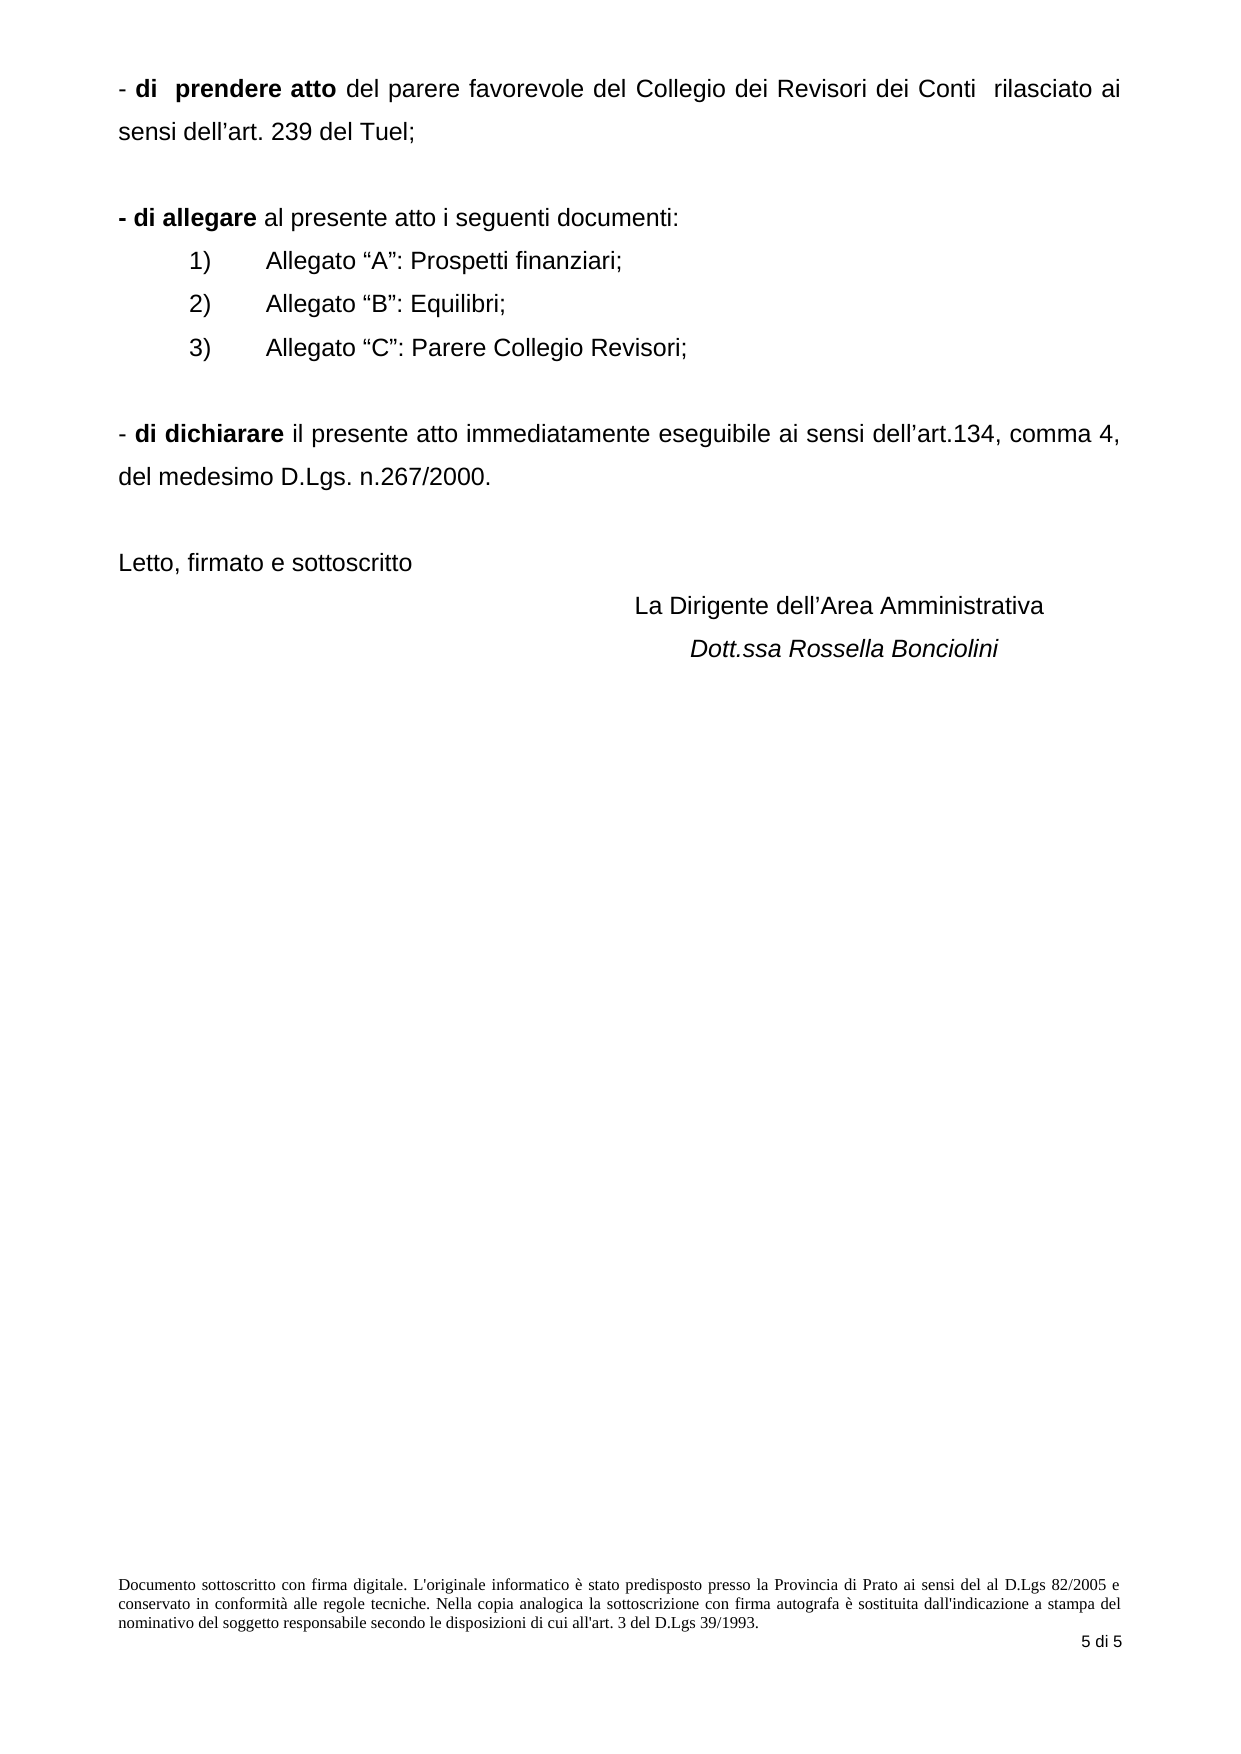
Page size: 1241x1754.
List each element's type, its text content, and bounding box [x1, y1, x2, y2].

text Letto, firmato e sottoscritto [118, 548, 1122, 577]
list Allegato “A”: Prospetti finanziari; [189, 246, 1122, 275]
text - di allegare al presente atto i seguenti documenti: [118, 203, 1122, 232]
list Allegato “C”: Parere Collegio Revisori; [189, 333, 1122, 361]
text Dott.ssa Rossella Bonciolini [118, 634, 1122, 663]
text La Dirigente dell’Area Amministrativa [118, 591, 1122, 620]
text - di dichiarare il presente atto immediatamente eseguibile ai sensi dell’art.134, comma 4, del medesimo D.Lgs. n.267/2000. [118, 419, 1122, 491]
list Allegato “B”: Equilibri; [189, 289, 1122, 318]
text - di prendere atto del parere favorevole del Collegio dei Revisori dei Conti rilasciato ai sensi dell’art. 239 del Tuel; [118, 74, 1122, 146]
